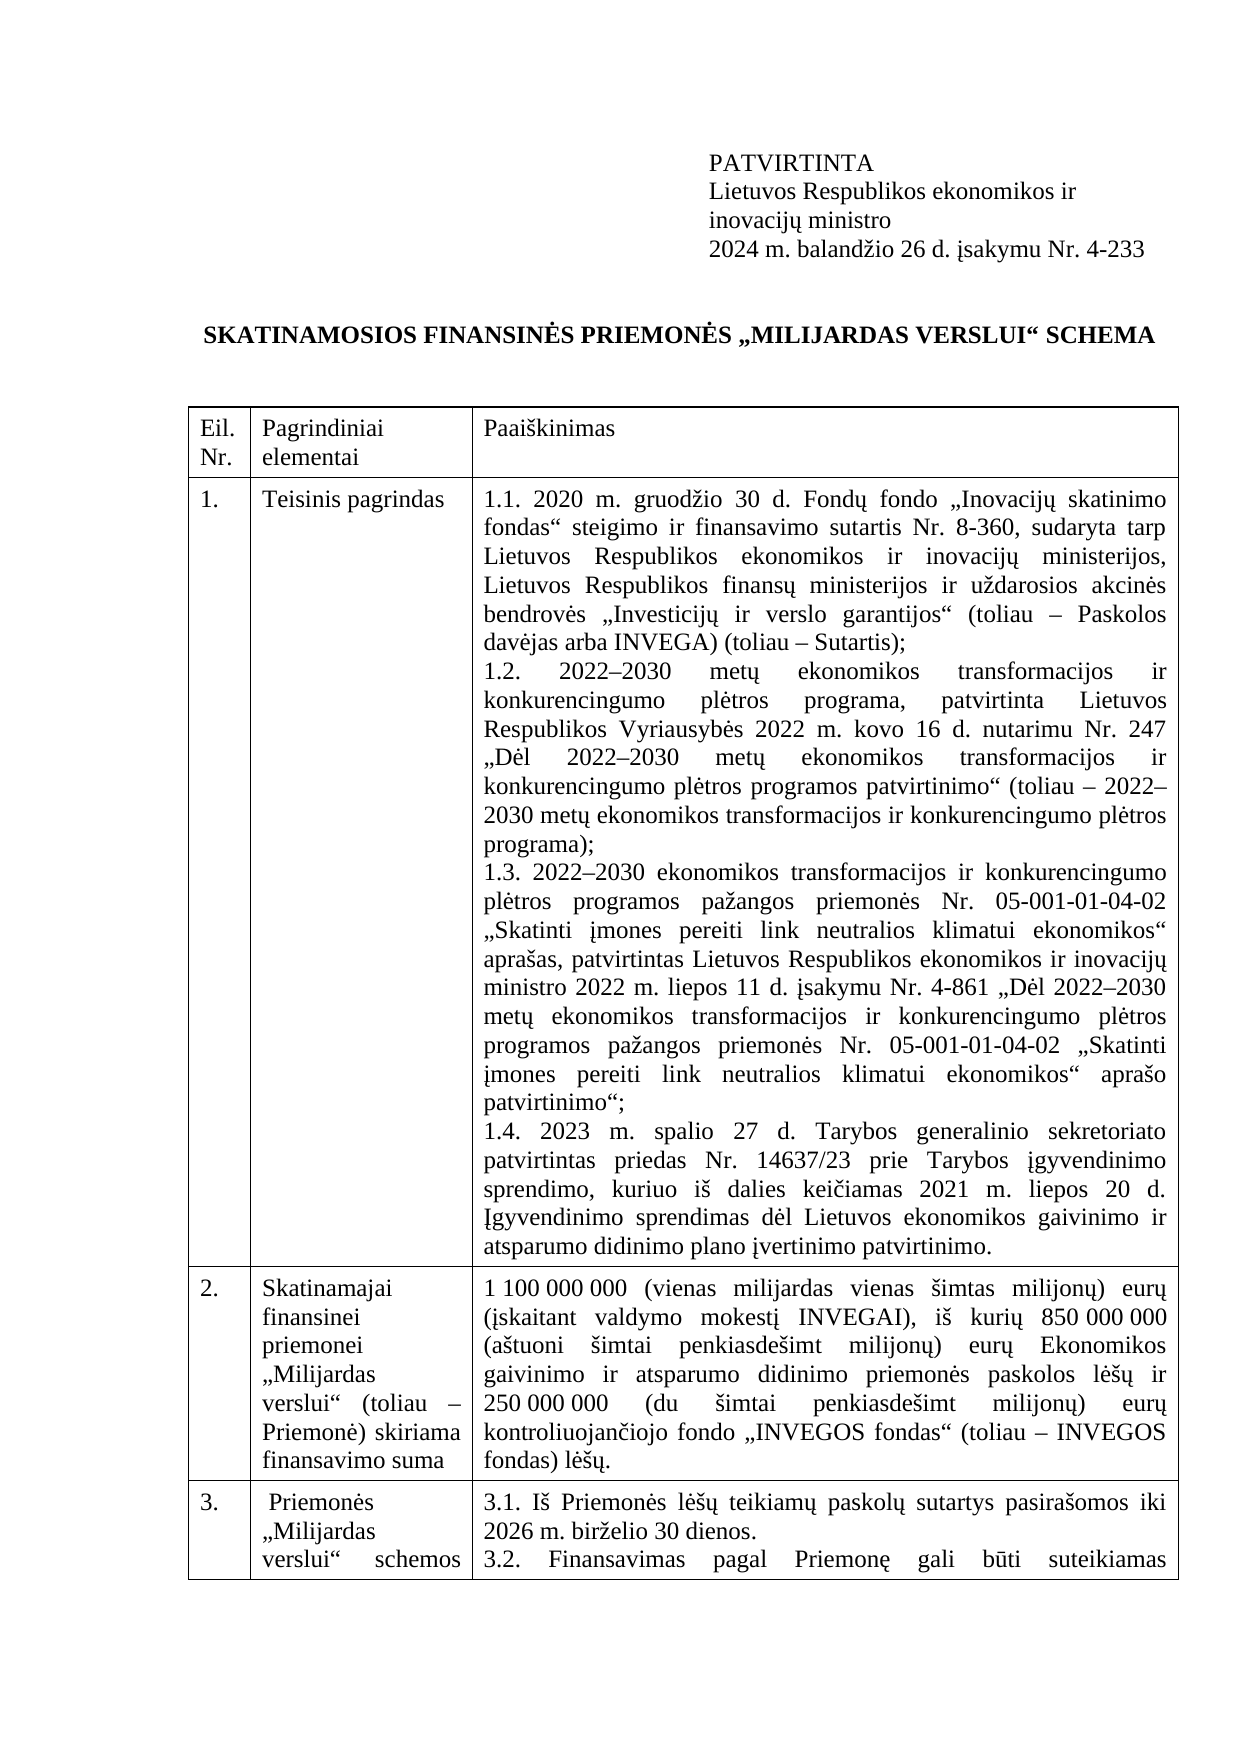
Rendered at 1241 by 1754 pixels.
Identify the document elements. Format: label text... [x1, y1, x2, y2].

table_cell 2. [189, 1267, 250, 1480]
table_cell 1 100 000 000 (vienas milijardas vienas šimtas milijonų) eurų (įskaitant valdymo mokestį INVEGAI), iš kurių 850 000 000 (aštuoni šimtai penkiasdešimt milijonų) eurų Ekonomikos gaivinimo ir atsparumo didinimo priemonės paskolos lėšų ir 250 000 000 (du šimtai penkiasdešimt milijonų) eurų kontroliuojančiojo fondo „INVEGOS fondas“ (toliau – INVEGOS fondas) lėšų. [473, 1267, 1178, 1480]
table_cell Skatinamajai finansinei priemonei „Milijardas verslui“ (toliau – Priemonė) skiriama finansavimo suma [251, 1267, 472, 1480]
table_cell 3.1. Iš Priemonės lėšų teikiamų paskolų sutartys pasirašomos iki 2026 m. birželio 30 dienos. 3.2. Finansavimas pagal Priemonę gali būti suteikiamas [473, 1481, 1178, 1579]
table_cell Priemonės „Milijardas verslui“ schemos [251, 1481, 472, 1579]
table_header Pagrindiniai elementai [251, 408, 472, 477]
table_header Eil. Nr. [189, 408, 250, 477]
table_cell 3. [189, 1481, 250, 1579]
table_cell 1.1. 2020 m. gruodžio 30 d. Fondų fondo „Inovacijų skatinimo fondas“ steigimo ir finansavimo sutartis Nr. 8-360, sudaryta tarp Lietuvos Respublikos ekonomikos ir inovacijų ministerijos, Lietuvos Respublikos finansų ministerijos ir uždarosios akcinės bendrovės „Investicijų ir verslo garantijos“ (toliau – Paskolos davėjas arba INVEGA) (toliau – Sutartis); 1.2. 2022–2030 metų ekonomikos transformacijos ir konkurencingumo plėtros programa, patvirtinta Lietuvos Respublikos Vyriausybės 2022 m. kovo 16 d. nutarimu Nr. 247 „Dėl 2022–2030 metų ekonomikos transformacijos ir konkurencingumo plėtros programos patvirtinimo“ (toliau – 2022–2030 metų ekonomikos transformacijos ir konkurencingumo plėtros programa); 1.3. 2022–2030 ekonomikos transformacijos ir konkurencingumo plėtros programos pažangos priemonės Nr. 05-001-01-04-02 „Skatinti įmones pereiti link neutralios klimatui ekonomikos“ aprašas, patvirtintas Lietuvos Respublikos ekonomikos ir inovacijų ministro 2022 m. liepos 11 d. įsakymu Nr. 4-861 „Dėl 2022–2030 metų ekonomikos transformacijos ir konkurencingumo plėtros programos pažangos priemonės Nr. 05-001-01-04-02 „Skatinti įmones pereiti link neutralios klimatui ekonomikos“ aprašo patvirtinimo“; 1.4. 2023 m. spalio 27 d. Tarybos generalinio sekretoriato patvirtintas priedas Nr. 14637/23 prie Tarybos įgyvendinimo sprendimo, kuriuo iš dalies keičiamas 2021 m. liepos 20 d. Įgyvendinimo sprendimas dėl Lietuvos ekonomikos gaivinimo ir atsparumo didinimo plano įvertinimo patvirtinimo. [473, 478, 1178, 1266]
table_cell 1. [189, 478, 250, 1266]
text inovacijų ministro [709, 205, 1181, 234]
table_header Paaiškinimas [473, 408, 1178, 477]
text skatinamosios finansinės priemonės „MILIJARDAS Verslui“ SCHEMA [177, 320, 1181, 349]
text PATVIRTINTA [709, 148, 1181, 176]
text Lietuvos Respublikos ekonomikos ir [709, 176, 1181, 205]
table_cell Teisinis pagrindas [251, 478, 472, 1266]
text 2024 m. balandžio 26 d. įsakymu Nr. 4-233 [709, 234, 1181, 263]
